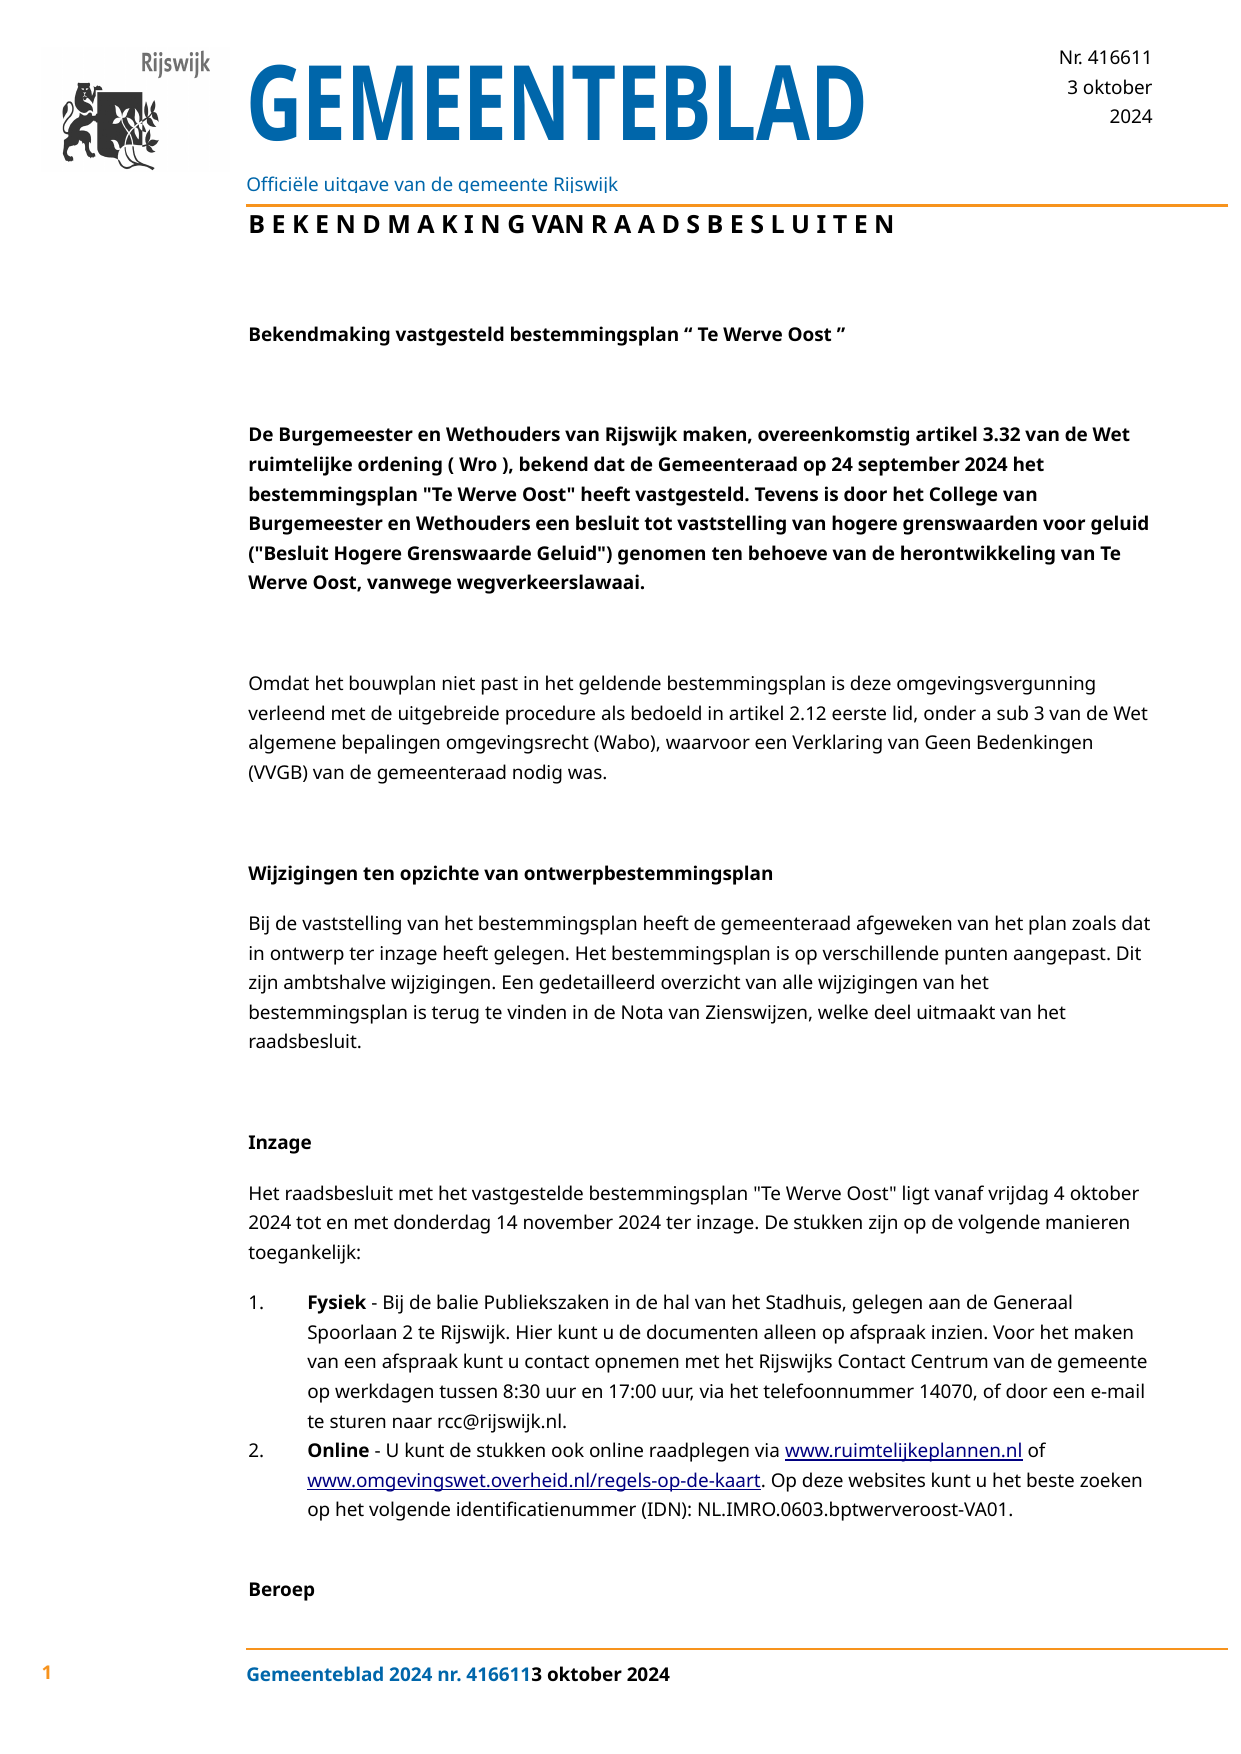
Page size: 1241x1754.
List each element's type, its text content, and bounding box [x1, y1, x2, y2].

text B E K E N D M A K I N G VAN R A A D S B E S L U I T E N [248, 207, 1152, 241]
text Het raadsbesluit met het vastgestelde bestemmingsplan "Te Werve Oost" ligt vanaf vrijdag 4 oktober 2024 tot en met donderdag 14 november 2024 ter inzage. De stukken zijn op de volgende manieren toegankelijk: [248, 1180, 1152, 1265]
text Omdat het bouwplan niet past in het geldende bestemmingsplan is deze omgevingsvergunning verleend met de uitgebreide procedure als bedoeld in artikel 2.12 eerste lid, onder a sub 3 van de Wet algemene bepalingen omgevingsrecht (Wabo), waarvoor een Verklaring van Geen Bedenkingen (VVGB) van de gemeenteraad nodig was. [248, 670, 1152, 785]
text De Burgemeester en Wethouders van Rijswijk maken, overeenkomstig artikel 3.32 van de Wet ruimtelijke ordening ( Wro ), bekend dat de Gemeenteraad op 24 september 2024 het bestemmingsplan "Te Werve Oost" heeft vastgesteld. Tevens is door het College van Burgemeester en Wethouders een besluit tot vaststelling van hogere grenswaarden voor geluid ("Besluit Hogere Grenswaarde Geluid") genomen ten behoeve van de herontwikkeling van Te Werve Oost, vanwege wegverkeerslawaai. [248, 422, 1152, 595]
text Bekendmaking vastgesteld bestemmingsplan “ Te Werve Oost ” [248, 321, 1152, 346]
text Wijzigingen ten opzichte van ontwerpbestemmingsplan [248, 860, 1152, 886]
picture [41, 47, 231, 172]
text Inzage [248, 1129, 1152, 1155]
list Fysiek - Bij de balie Publiekszaken in de hal van het Stadhuis, gelegen aan de Generaal Spoorlaan 2 te Rijswijk. Hier kunt u de documenten alleen op afspraak inzien. Voor het maken van een afspraak kunt u contact opnemen met het Rijswijks Contact Centrum van de gemeente op werkdagen tussen 8:30 uur en 17:00 uur, via het telefoonnummer 14070, of door een e-mail te sturen naar rcc@rijswijk.nl. [248, 1289, 1152, 1433]
text Bij de vaststelling van het bestemmingsplan heeft de gemeenteraad afgeweken van het plan zoals dat in ontwerp ter inzage heeft gelegen. Het bestemmingsplan is op verschillende punten aangepast. Dit zijn ambtshalve wijzigingen. Een gedetailleerd overzicht van alle wijzigingen van het bestemmingsplan is terug te vinden in de Nota van Zienswijzen, welke deel uitmaakt van het raadsbesluit. [248, 910, 1152, 1054]
list Online - U kunt de stukken ook online raadplegen via www.ruimtelijkeplannen.nl of www.omgevingswet.overheid.nl/regels-op-de-kaart. Op deze websites kunt u het beste zoeken op het volgende identificatienummer (IDN): NL.IMRO.0603.bptwerveroost-VA01. [248, 1437, 1152, 1522]
text Beroep [248, 1577, 1152, 1602]
